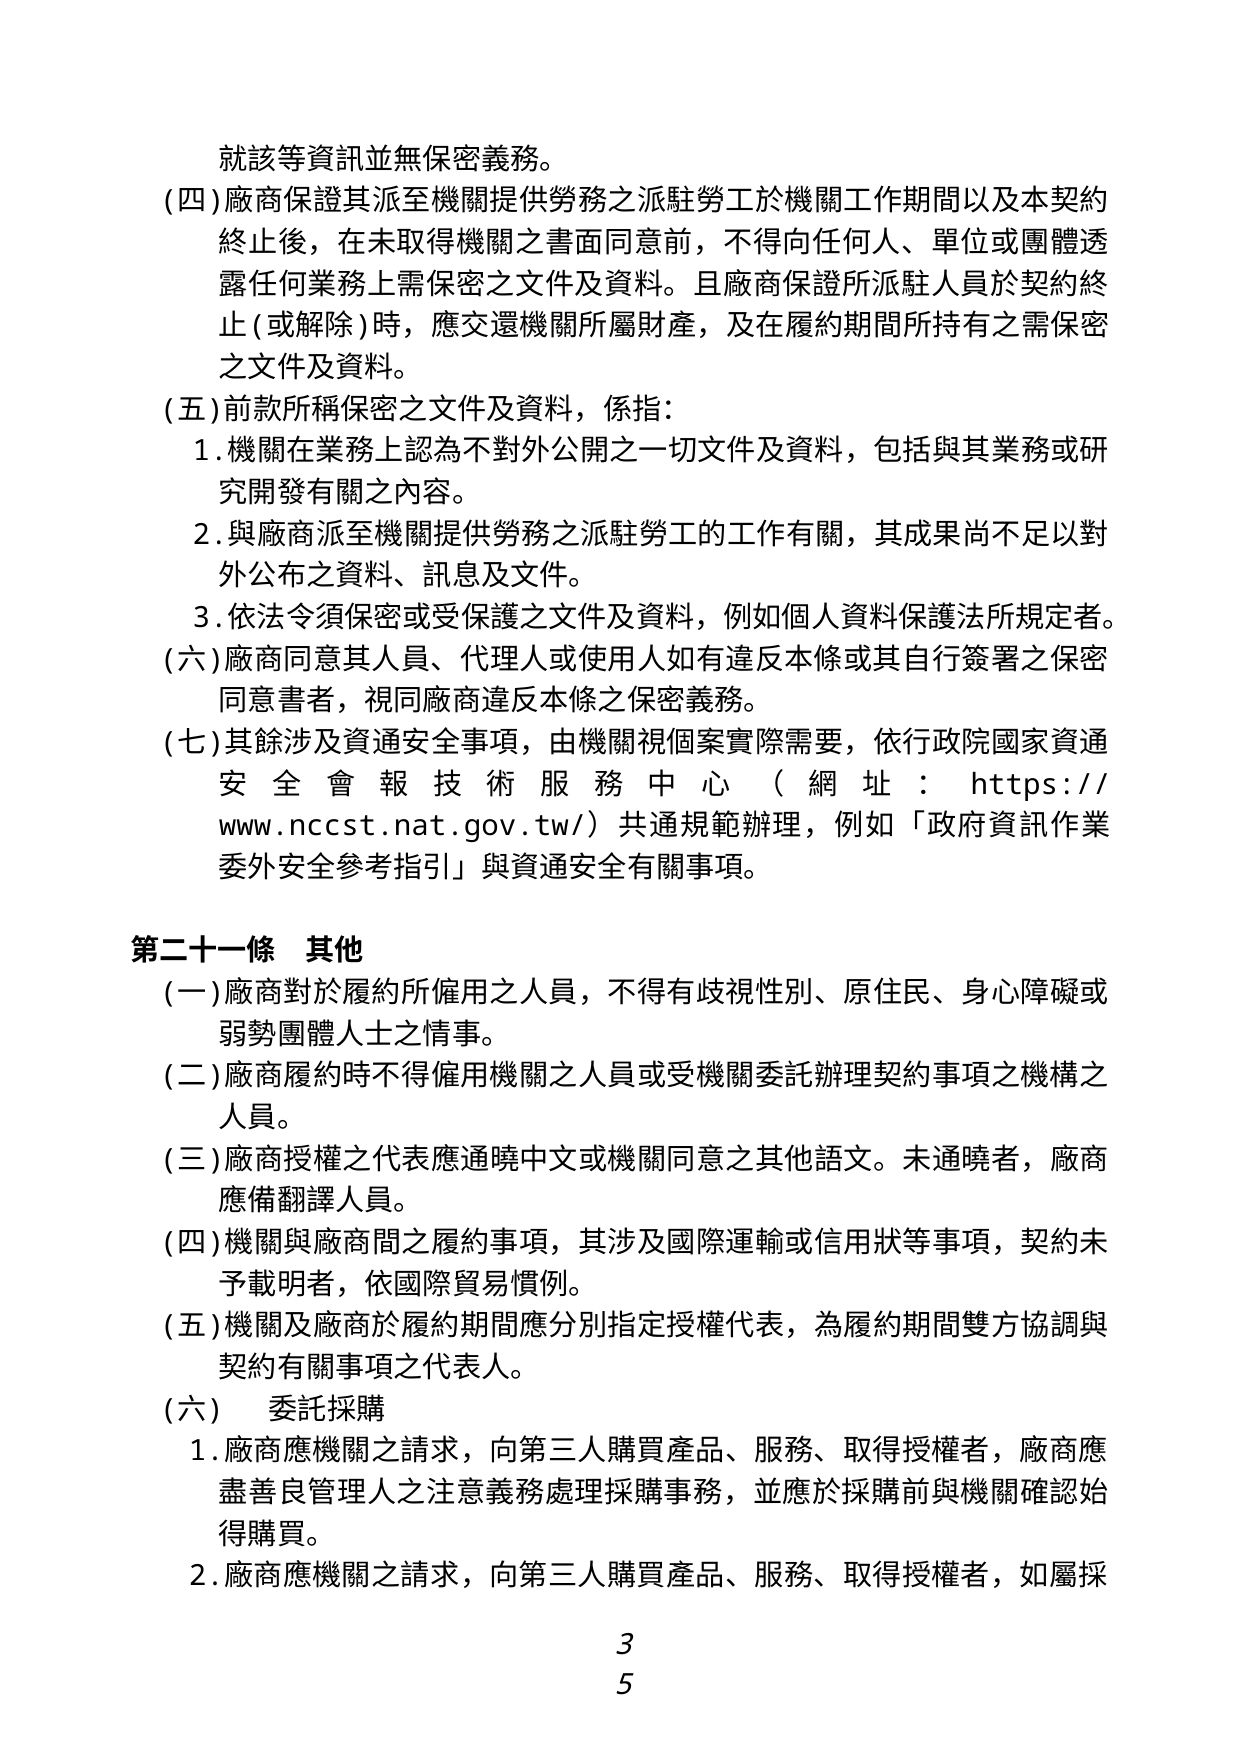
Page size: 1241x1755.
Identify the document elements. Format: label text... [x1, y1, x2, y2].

text 就該等資訊並無保密義務。 [192, 136, 1110, 177]
text (五)前款所稱保密之文件及資料，係指： [159, 386, 1110, 427]
text (一)廠商對於履約所僱用之人員，不得有歧視性別、原住民、身心障礙或弱勢團體人士之情事。 [159, 969, 1110, 1052]
text 第二十一條 其他 [130, 927, 1110, 969]
text 3.依法令須保密或受保護之文件及資料，例如個人資料保護法所規定者。 [192, 594, 1110, 636]
text 2.廠商應機關之請求，向第三人購買產品、服務、取得授權者，如屬採 [189, 1552, 1110, 1594]
text (四)廠商保證其派至機關提供勞務之派駐勞工於機關工作期間以及本契約終止後，在未取得機關之書面同意前，不得向任何人、單位或團體透露任何業務上需保密之文件及資料。且廠商保證所派駐人員於契約終止(或解除)時，應交還機關所屬財產，及在履約期間所持有之需保密之文件及資料。 [159, 177, 1110, 386]
text (五)機關及廠商於履約期間應分別指定授權代表，為履約期間雙方協調與契約有關事項之代表人。 [159, 1302, 1110, 1386]
text 1.機關在業務上認為不對外公開之一切文件及資料，包括與其業務或研究開發有關之內容。 [192, 427, 1110, 511]
text (二)廠商履約時不得僱用機關之人員或受機關委託辦理契約事項之機構之人員。 [159, 1052, 1110, 1136]
text (六)廠商同意其人員、代理人或使用人如有違反本條或其自行簽署之保密同意書者，視同廠商違反本條之保密義務。 [159, 636, 1110, 719]
text (六) 委託採購 [159, 1386, 1110, 1427]
text (三)廠商授權之代表應通曉中文或機關同意之其他語文。未通曉者，廠商應備翻譯人員。 [159, 1136, 1110, 1219]
text 1.廠商應機關之請求，向第三人購買產品、服務、取得授權者，廠商應盡善良管理人之注意義務處理採購事務，並應於採購前與機關確認始得購買。 [189, 1427, 1110, 1552]
text 2.與廠商派至機關提供勞務之派駐勞工的工作有關，其成果尚不足以對外公布之資料、訊息及文件。 [192, 511, 1110, 594]
text (四)機關與廠商間之履約事項，其涉及國際運輸或信用狀等事項，契約未予載明者，依國際貿易慣例。 [159, 1219, 1110, 1302]
text (七)其餘涉及資通安全事項，由機關視個案實際需要，依行政院國家資通安全會報技術服務中心（網址：https://www.nccst.nat.gov.tw/）共通規範辦理，例如「政府資訊作業委外安全參考指引」與資通安全有關事項。 [159, 719, 1110, 886]
